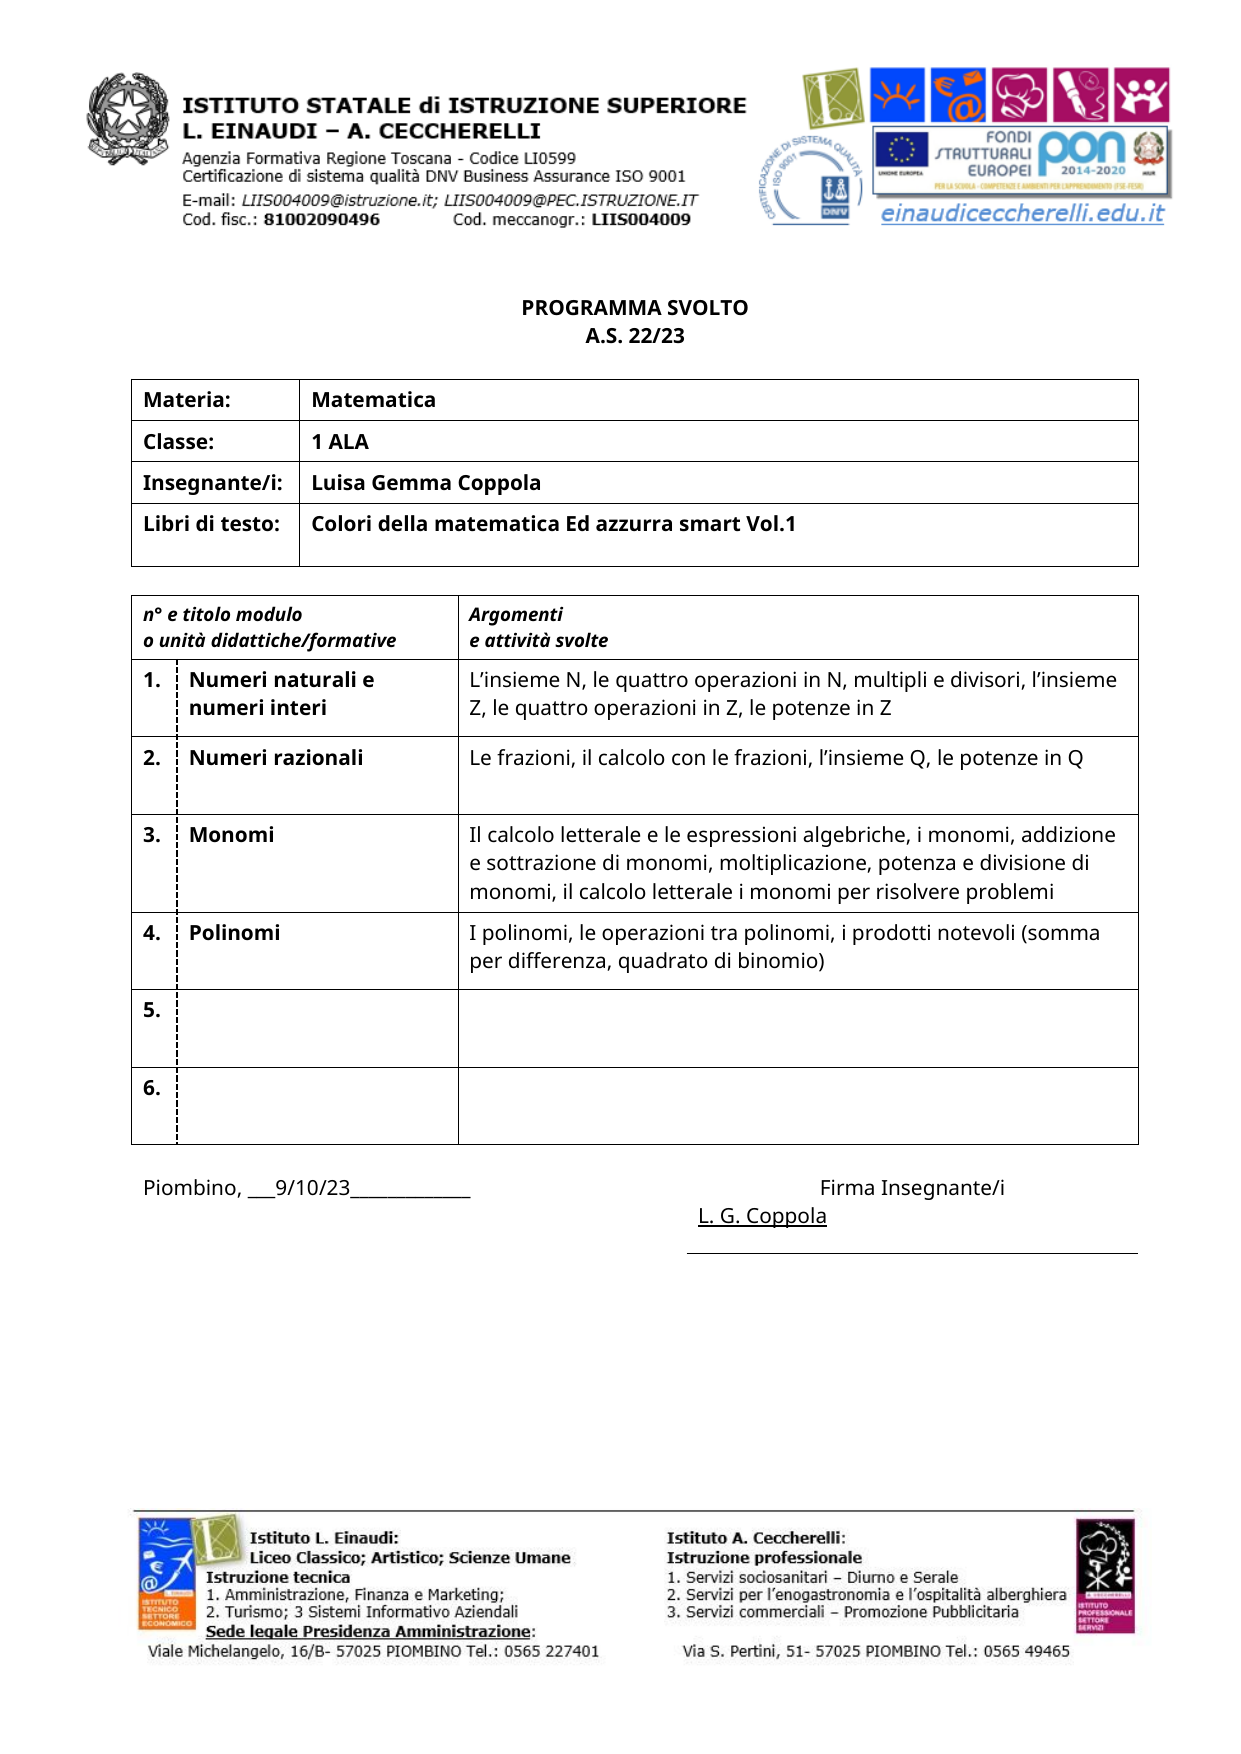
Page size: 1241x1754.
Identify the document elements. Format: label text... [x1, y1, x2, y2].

table_cell Le frazioni, il calcolo con le frazioni, l’insieme Q, le potenze in Q [459, 737, 1138, 814]
table_cell [132, 660, 177, 736]
table_cell [459, 1068, 1138, 1144]
table_cell Insegnante/i: [132, 462, 299, 502]
table_cell Luisa Gemma Coppola [300, 462, 1138, 502]
text A.S. 22/23 [118, 322, 1152, 350]
table_cell Numeri razionali [177, 737, 458, 814]
table_cell [132, 815, 177, 911]
table_cell 1 ALA [300, 421, 1138, 461]
table_cell [459, 990, 1138, 1066]
table_cell Colori della matematica Ed azzurra smart Vol.1 [300, 504, 1138, 566]
table_cell Libri di testo: [132, 504, 299, 566]
table_header n° e titolo modulo o unità didattiche/formative [132, 596, 458, 659]
table_cell L. G. Coppola [687, 1201, 1138, 1253]
table_header Materia: [132, 380, 299, 420]
table_cell Polinomi [177, 913, 458, 989]
picture [118, 1508, 1152, 1674]
table_cell [177, 990, 458, 1066]
table_cell Monomi [177, 815, 458, 911]
table_cell Numeri naturali e numeri interi [177, 660, 458, 736]
table_header Matematica [300, 380, 1138, 420]
table_cell Classe: [132, 421, 299, 461]
table_cell [546, 1201, 687, 1253]
table_header Firma Insegnante/i [687, 1173, 1138, 1201]
table_cell [132, 737, 177, 814]
table_cell [132, 913, 177, 989]
table_cell L’insieme N, le quattro operazioni in N, multipli e divisori, l’insieme Z, le quattro operazioni in Z, le potenze in Z [459, 660, 1138, 736]
table_cell [132, 1201, 546, 1253]
table_cell I polinomi, le operazioni tra polinomi, i prodotti notevoli (somma per differenza, quadrato di binomio) [459, 913, 1138, 989]
table_header Argomenti e attività svolte [459, 596, 1138, 659]
table_cell [177, 1068, 458, 1144]
table_cell [132, 1068, 177, 1144]
table_header Piombino, ___9/10/23_____________ [132, 1173, 546, 1201]
table_header [546, 1173, 687, 1201]
text PROGRAMMA SVOLTO [118, 293, 1152, 322]
table_cell [132, 990, 177, 1066]
picture [0, 0, 1241, 243]
table_cell Il calcolo letterale e le espressioni algebriche, i monomi, addizione e sottrazione di monomi, moltiplicazione, potenza e divisione di monomi, il calcolo letterale i monomi per risolvere problemi [459, 815, 1138, 911]
